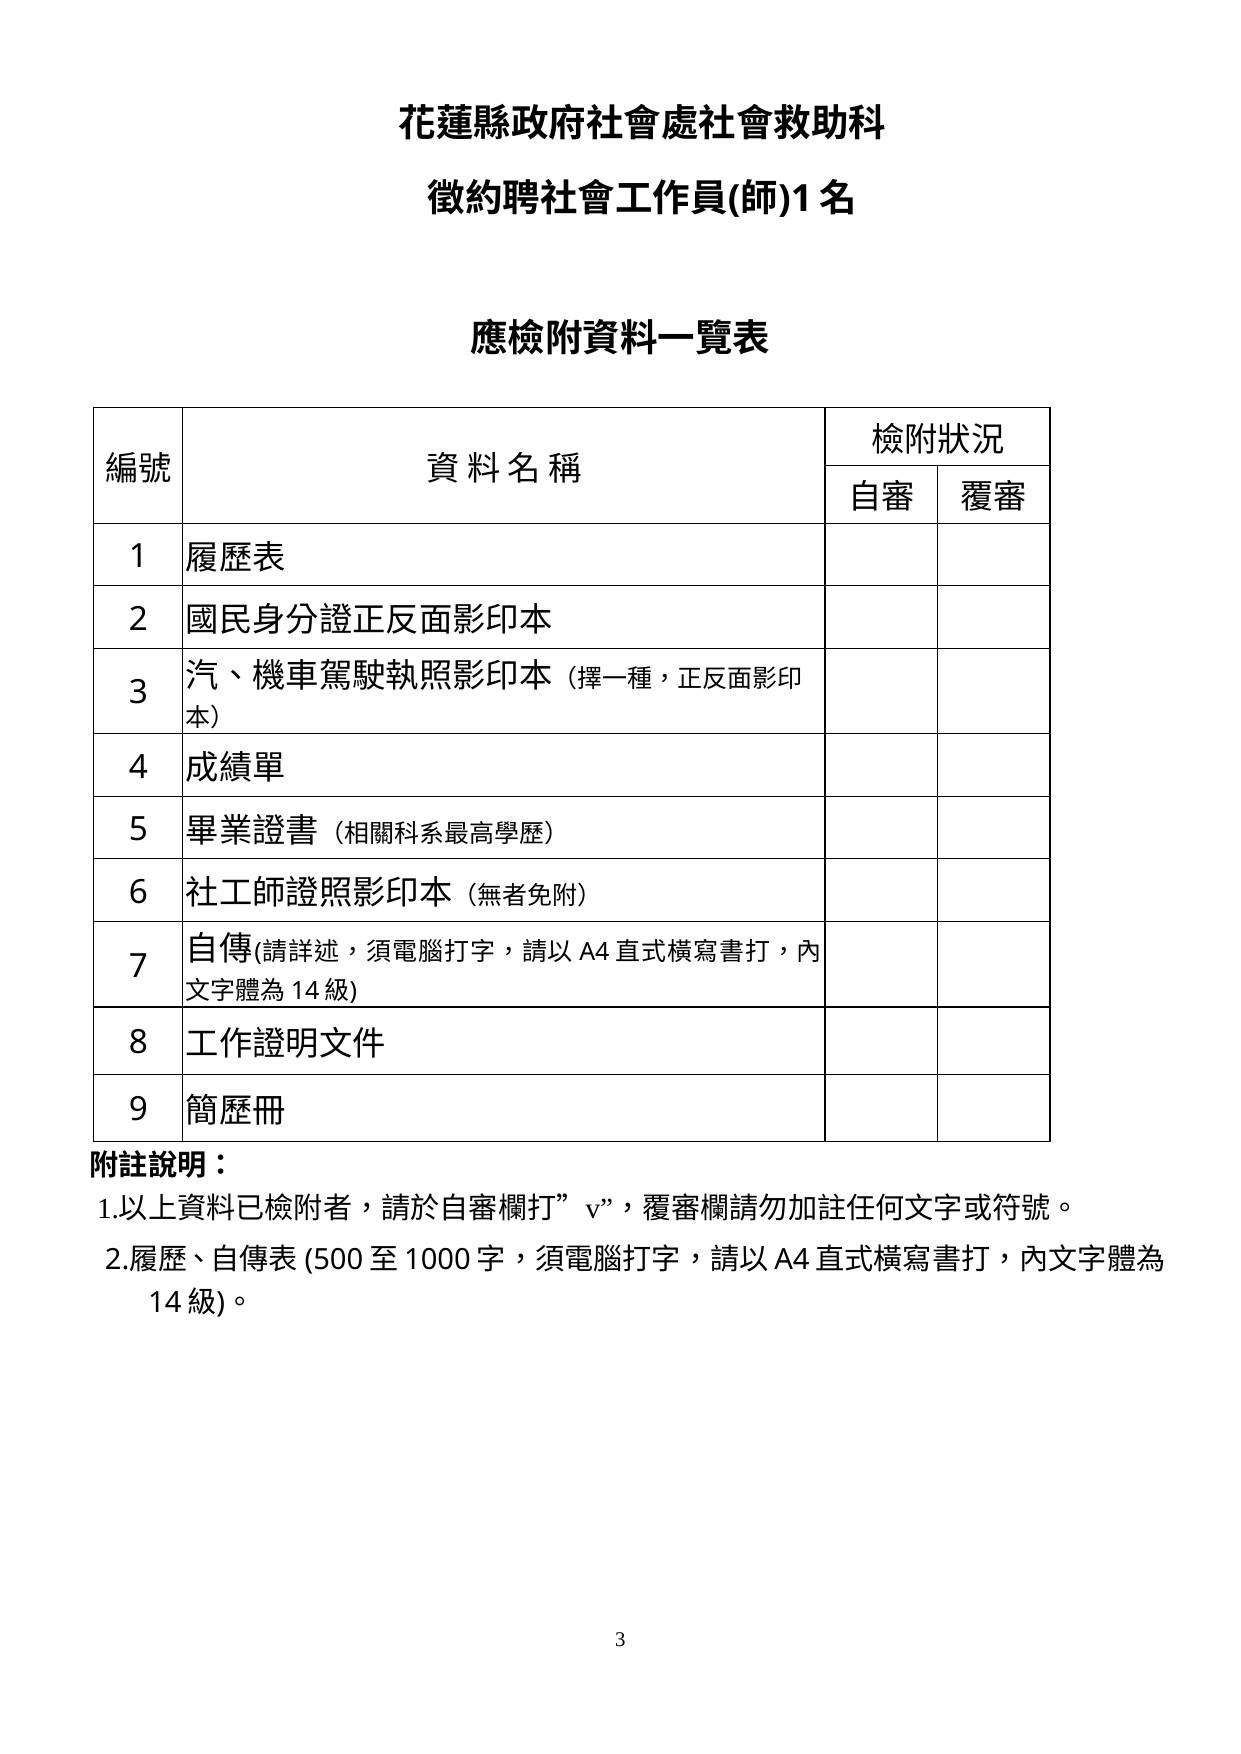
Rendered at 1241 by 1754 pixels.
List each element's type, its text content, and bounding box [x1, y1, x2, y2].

table_cell 汽、機車駕駛執照影印本（擇一種，正反面影印本） [183, 649, 824, 733]
table_cell 自審 [826, 466, 937, 523]
table_cell 5 [94, 797, 182, 858]
table_header 編號 [94, 408, 182, 523]
table_header 檢附狀況 [826, 408, 1049, 465]
table_cell 8 [94, 1008, 182, 1074]
table_cell [938, 922, 1049, 1006]
table_cell 4 [94, 734, 182, 796]
text 1.以上資料已檢附者，請於自審欄打”v”，覆審欄請勿加註任何文字或符號。 [75, 1184, 1165, 1227]
table_cell 履歷表 [183, 524, 824, 585]
text 花蓮縣政府社會處社會救助科 [119, 82, 1165, 157]
table_cell [826, 734, 937, 796]
table_cell 簡歷冊 [183, 1075, 824, 1141]
table_cell 畢業證書（相關科系最高學歷） [183, 797, 824, 858]
table_cell [938, 649, 1049, 733]
table_cell [826, 859, 937, 921]
table_cell 覆審 [938, 466, 1049, 523]
table_cell [938, 859, 1049, 921]
table_cell [826, 922, 937, 1006]
table_cell 7 [94, 922, 182, 1006]
table_cell [938, 524, 1049, 585]
table_cell [938, 734, 1049, 796]
table_cell 9 [94, 1075, 182, 1141]
table_cell 國民身分證正反面影印本 [183, 586, 824, 648]
table_cell [826, 649, 937, 733]
table_cell 自傳(請詳述，須電腦打字，請以A4直式橫寫書打，內文字體為14級) [183, 922, 824, 1006]
table_cell [938, 797, 1049, 858]
table_cell [826, 586, 937, 648]
table_cell [938, 586, 1049, 648]
table_cell [826, 1008, 937, 1074]
table_cell [826, 1075, 937, 1141]
text 徵約聘社會工作員(師)1名 [119, 157, 1165, 232]
table_cell 6 [94, 859, 182, 921]
table_cell 工作證明文件 [183, 1008, 824, 1074]
table_cell 社工師證照影印本（無者免附） [183, 859, 824, 921]
table_cell 成績單 [183, 734, 824, 796]
table_header 資 料 名 稱 [183, 408, 824, 523]
table_cell [938, 1008, 1049, 1074]
table_cell [826, 524, 937, 585]
text 附註說明： [75, 1142, 1165, 1184]
text 應檢附資料一覽表 [75, 307, 1165, 362]
text 2.履歷、自傳表 (500至1000字，須電腦打字，請以A4直式橫寫書打，內文字體為14級)。 [89, 1236, 1165, 1321]
table_cell 3 [94, 649, 182, 733]
table_cell 1 [94, 524, 182, 585]
table_cell [938, 1075, 1049, 1141]
table_cell [826, 797, 937, 858]
table_cell 2 [94, 586, 182, 648]
